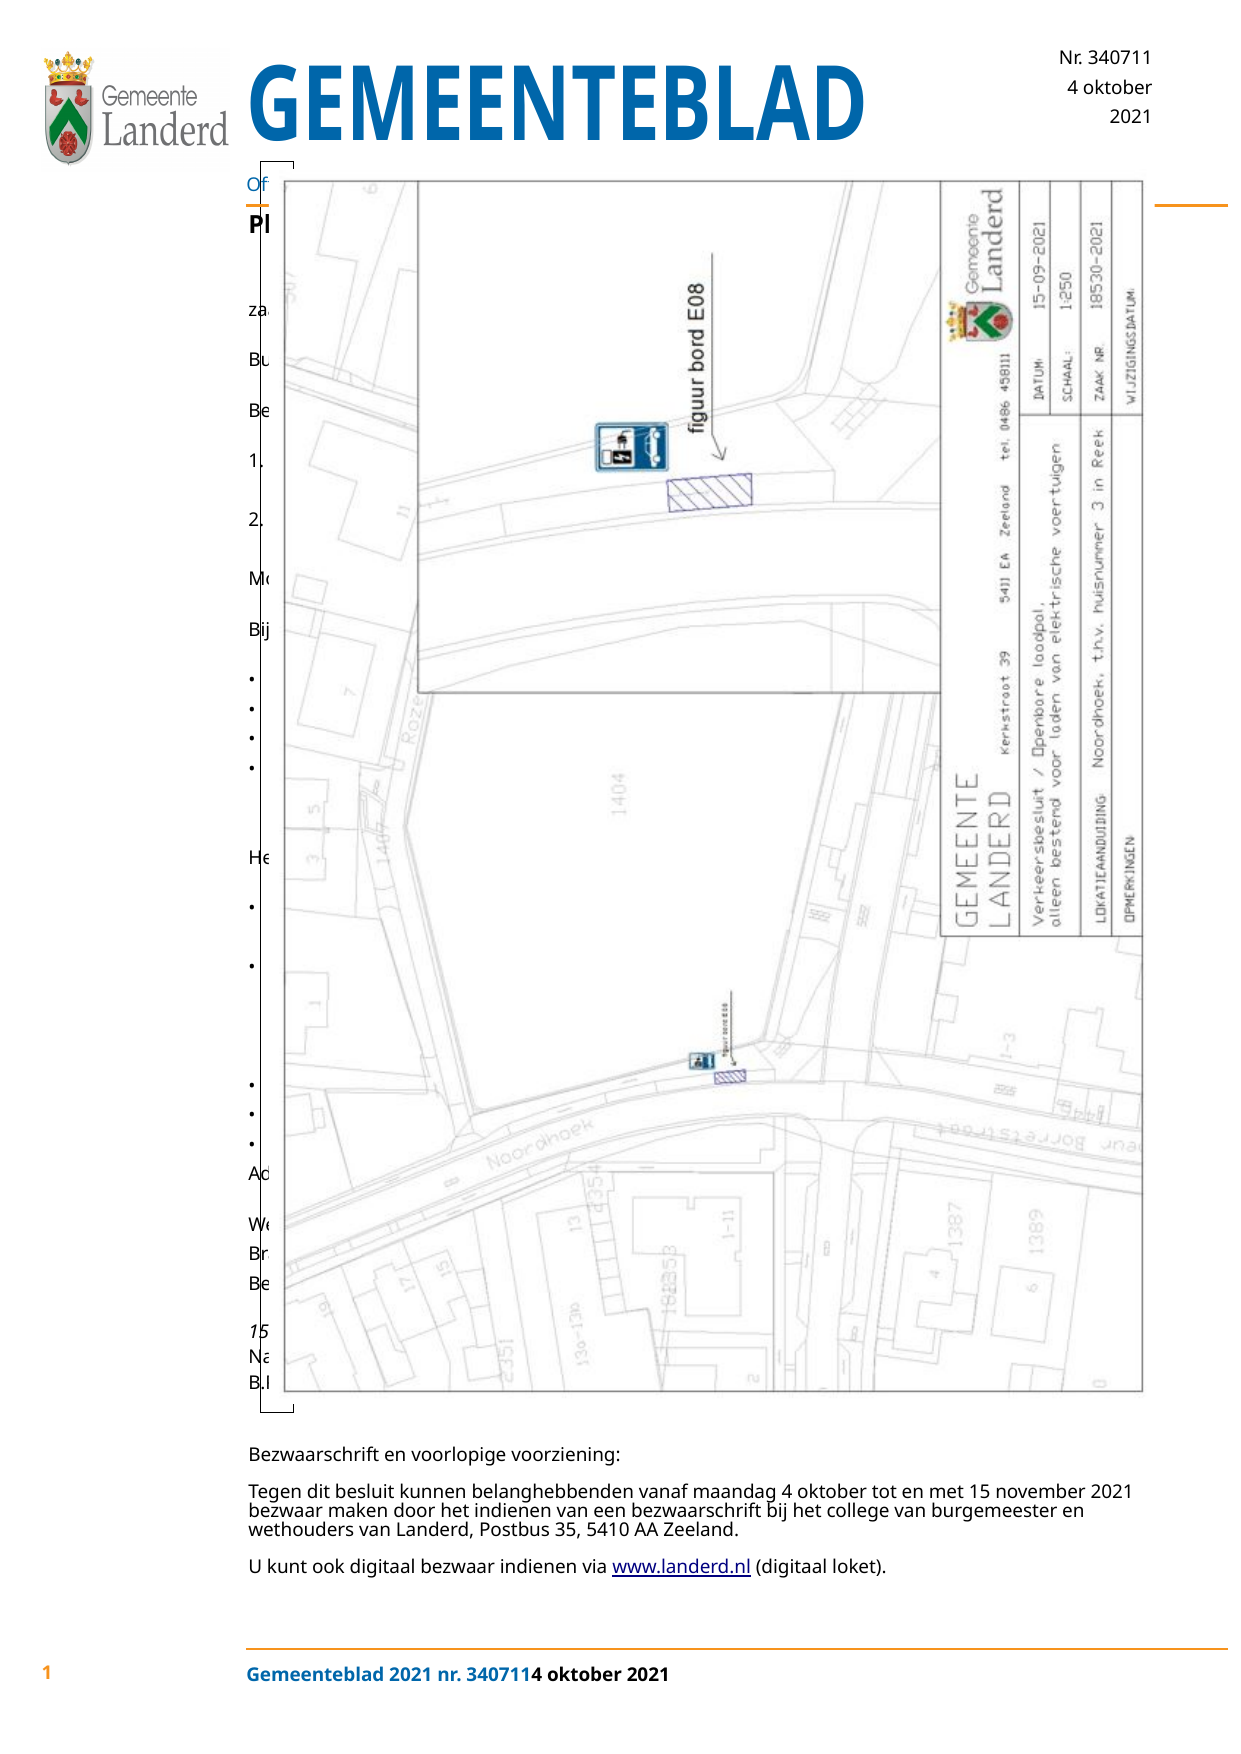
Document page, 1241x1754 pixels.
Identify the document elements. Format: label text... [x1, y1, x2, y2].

text Besluiten tot: [248, 397, 260, 423]
text Adviezen: [248, 1161, 260, 1179]
text U kunt ook digitaal bezwaar indienen via www.landerd.nl (digitaal loket). [248, 1558, 1152, 1578]
text Motivering: [248, 566, 260, 591]
text Tegen dit besluit kunnen belanghebbenden vanaf maandag 4 oktober tot en met 15 november 2021 bezwaar maken door het indienen van een bezwaarschrift bij het college van burgemeester en wethouders van Landerd, Postbus 35, 5410 AA Zeeland. [248, 1483, 1152, 1541]
picture [268, 169, 1155, 1404]
picture [41, 47, 231, 172]
text B.P.J. Brouwers [248, 1369, 260, 1395]
text Bezwaarschrift en voorlopige voorziening: [248, 1446, 1152, 1465]
